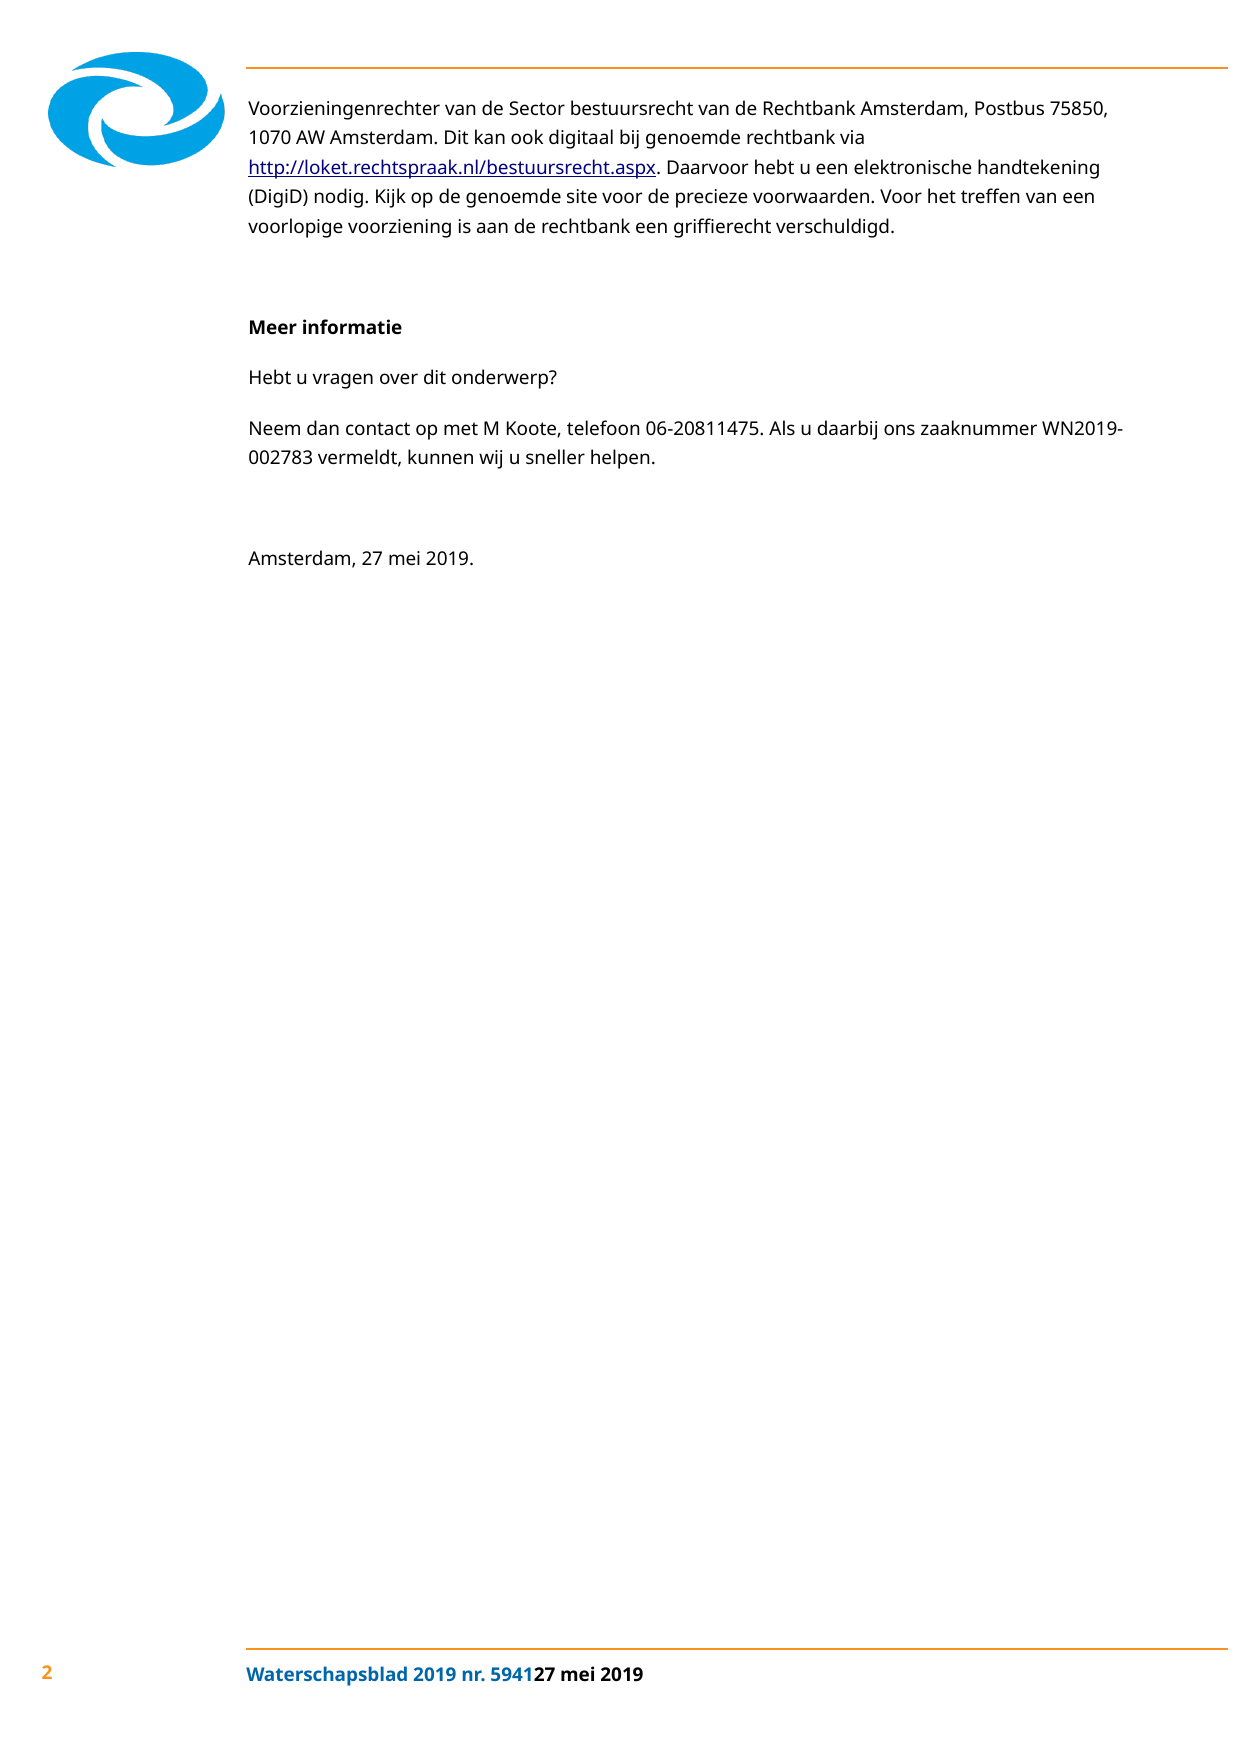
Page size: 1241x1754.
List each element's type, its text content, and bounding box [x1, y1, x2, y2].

text Meer informatie [248, 314, 1152, 340]
text Amsterdam, 27 mei 2019. [248, 545, 1152, 571]
picture [41, 47, 231, 172]
text Hebt u vragen over dit onderwerp? [248, 364, 1152, 390]
text Neem dan contact op met M Koote, telefoon 06-20811475. Als u daarbij ons zaaknummer WN2019-002783 vermeldt, kunnen wij u sneller helpen. [248, 415, 1152, 470]
text Voorzieningenrechter van de Sector bestuursrecht van de Rechtbank Amsterdam, Postbus 75850, 1070 AW Amsterdam. Dit kan ook digitaal bij genoemde rechtbank via http://loket.rechtspraak.nl/bestuursrecht.aspx. Daarvoor hebt u een elektronische handtekening (DigiD) nodig. Kijk op de genoemde site voor de precieze voorwaarden. Voor het treffen van een voorlopige voorziening is aan de rechtbank een griffierecht verschuldigd. [248, 95, 1152, 239]
